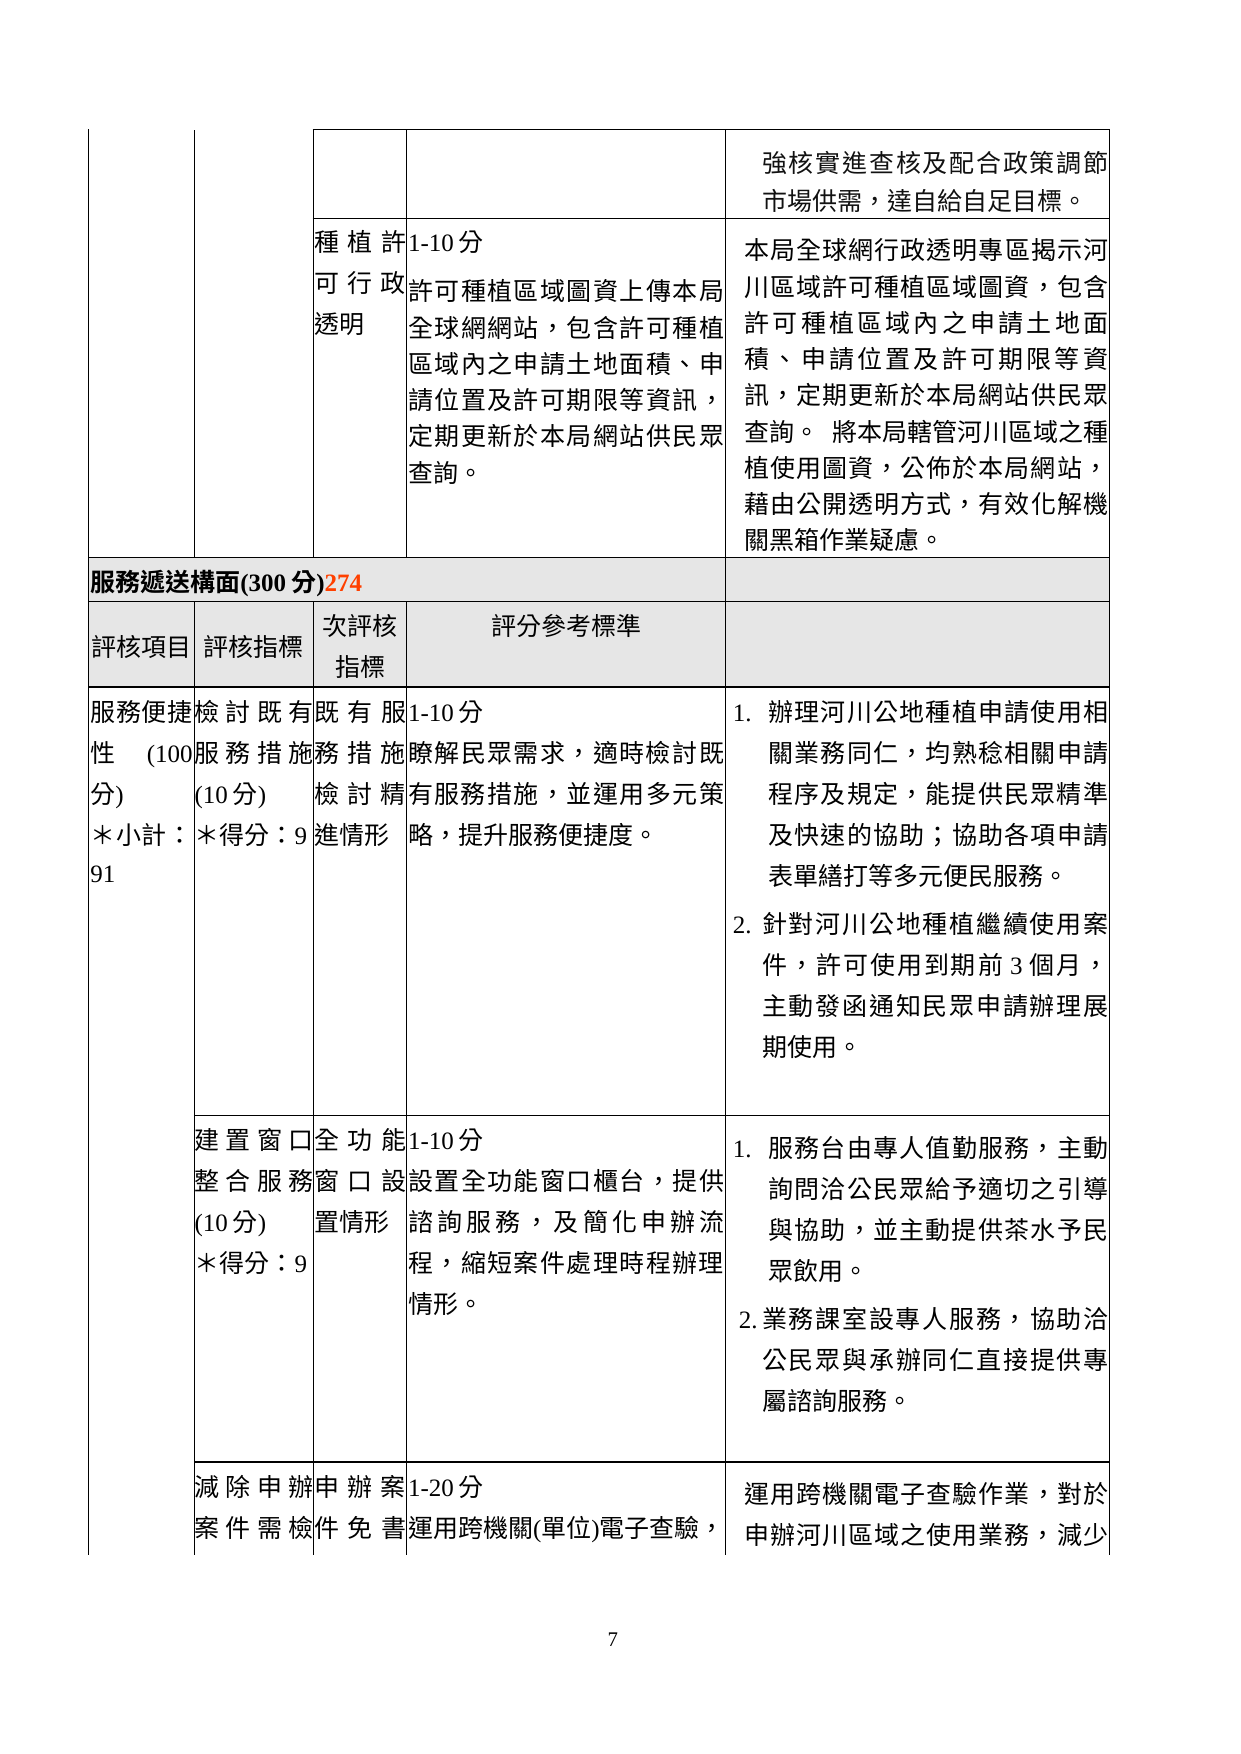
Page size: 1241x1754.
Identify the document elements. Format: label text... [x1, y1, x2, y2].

table_cell [195, 218, 313, 557]
table_cell [726, 602, 1109, 686]
table_cell 評核指標 [195, 602, 313, 686]
table_cell 全功能窗口設置情形 [314, 1116, 406, 1461]
table_cell 運用跨機關電子查驗作業，對於申辦河川區域之使用業務，減少 [726, 1463, 1109, 1555]
table_cell 強核實進查核及配合政策調節市場供需，達自給自足目標。 [726, 130, 1109, 217]
table_cell 評核項目 [89, 602, 194, 686]
table_cell 1-10分 瞭解民眾需求，適時檢討既有服務措施，並運用多元策略，提升服務便捷度。 [407, 688, 725, 1115]
table_cell [726, 558, 1109, 601]
table_cell 種植許可行政透明 [314, 219, 406, 557]
table_cell 建置窗口整合服務(10分) ＊得分：9 [195, 1116, 313, 1461]
table_cell 既有服務措施檢討精進情形 [314, 688, 406, 1115]
table_cell 檢討既有服務措施(10分) ＊得分：9 [195, 688, 313, 1115]
table_cell 服務台由專人值勤服務，主動詢問洽公民眾給予適切之引導與協助，並主動提供茶水予民眾飲用。 業務課室設專人服務，協助洽公民眾與承辦同仁直接提供專屬諮詢服務。 [726, 1116, 1109, 1461]
table_cell 減除申辦案件需檢 [195, 1463, 313, 1555]
table_cell 1-10分 設置全功能窗口櫃台，提供諮詢服務，及簡化申辦流程，縮短案件處理時程辦理情形。 [407, 1116, 725, 1461]
table_cell [407, 130, 725, 217]
table_cell 服務遞送構面(300分)274 [89, 558, 725, 601]
table_cell 1-10分 許可種植區域圖資上傳本局全球網網站，包含許可種植區域內之申請土地面積、申請位置及許可期限等資訊，定期更新於本局網站供民眾查詢。 [407, 219, 725, 557]
table_cell [89, 129, 194, 217]
table_cell 服務便捷性(100分) ＊小計：91 [89, 688, 194, 1555]
table_cell 辦理河川公地種植申請使用相關業務同仁，均熟稔相關申請程序及規定，能提供民眾精準及快速的協助；協助各項申請表單繕打等多元便民服務。 針對河川公地種植繼續使用案件，許可使用到期前3個月，主動發函通知民眾申請辦理展期使用。 [726, 688, 1109, 1115]
table_cell 1-20分 運用跨機關(單位)電子查驗， [407, 1463, 725, 1555]
table_cell 次評核指標 [314, 602, 406, 686]
table_cell [314, 130, 406, 217]
table_cell 評分參考標準 [407, 602, 725, 686]
table_cell [89, 218, 194, 557]
table_cell [194, 129, 313, 217]
table_cell 本局全球網行政透明專區揭示河川區域許可種植區域圖資，包含許可種植區域內之申請土地面積、申請位置及許可期限等資訊，定期更新於本局網站供民眾查詢。 將本局轄管河川區域之種植使用圖資，公佈於本局網站，藉由公開透明方式，有效化解機關黑箱作業疑慮。 [726, 219, 1109, 557]
table_cell 申辦案件免書 [314, 1463, 406, 1555]
